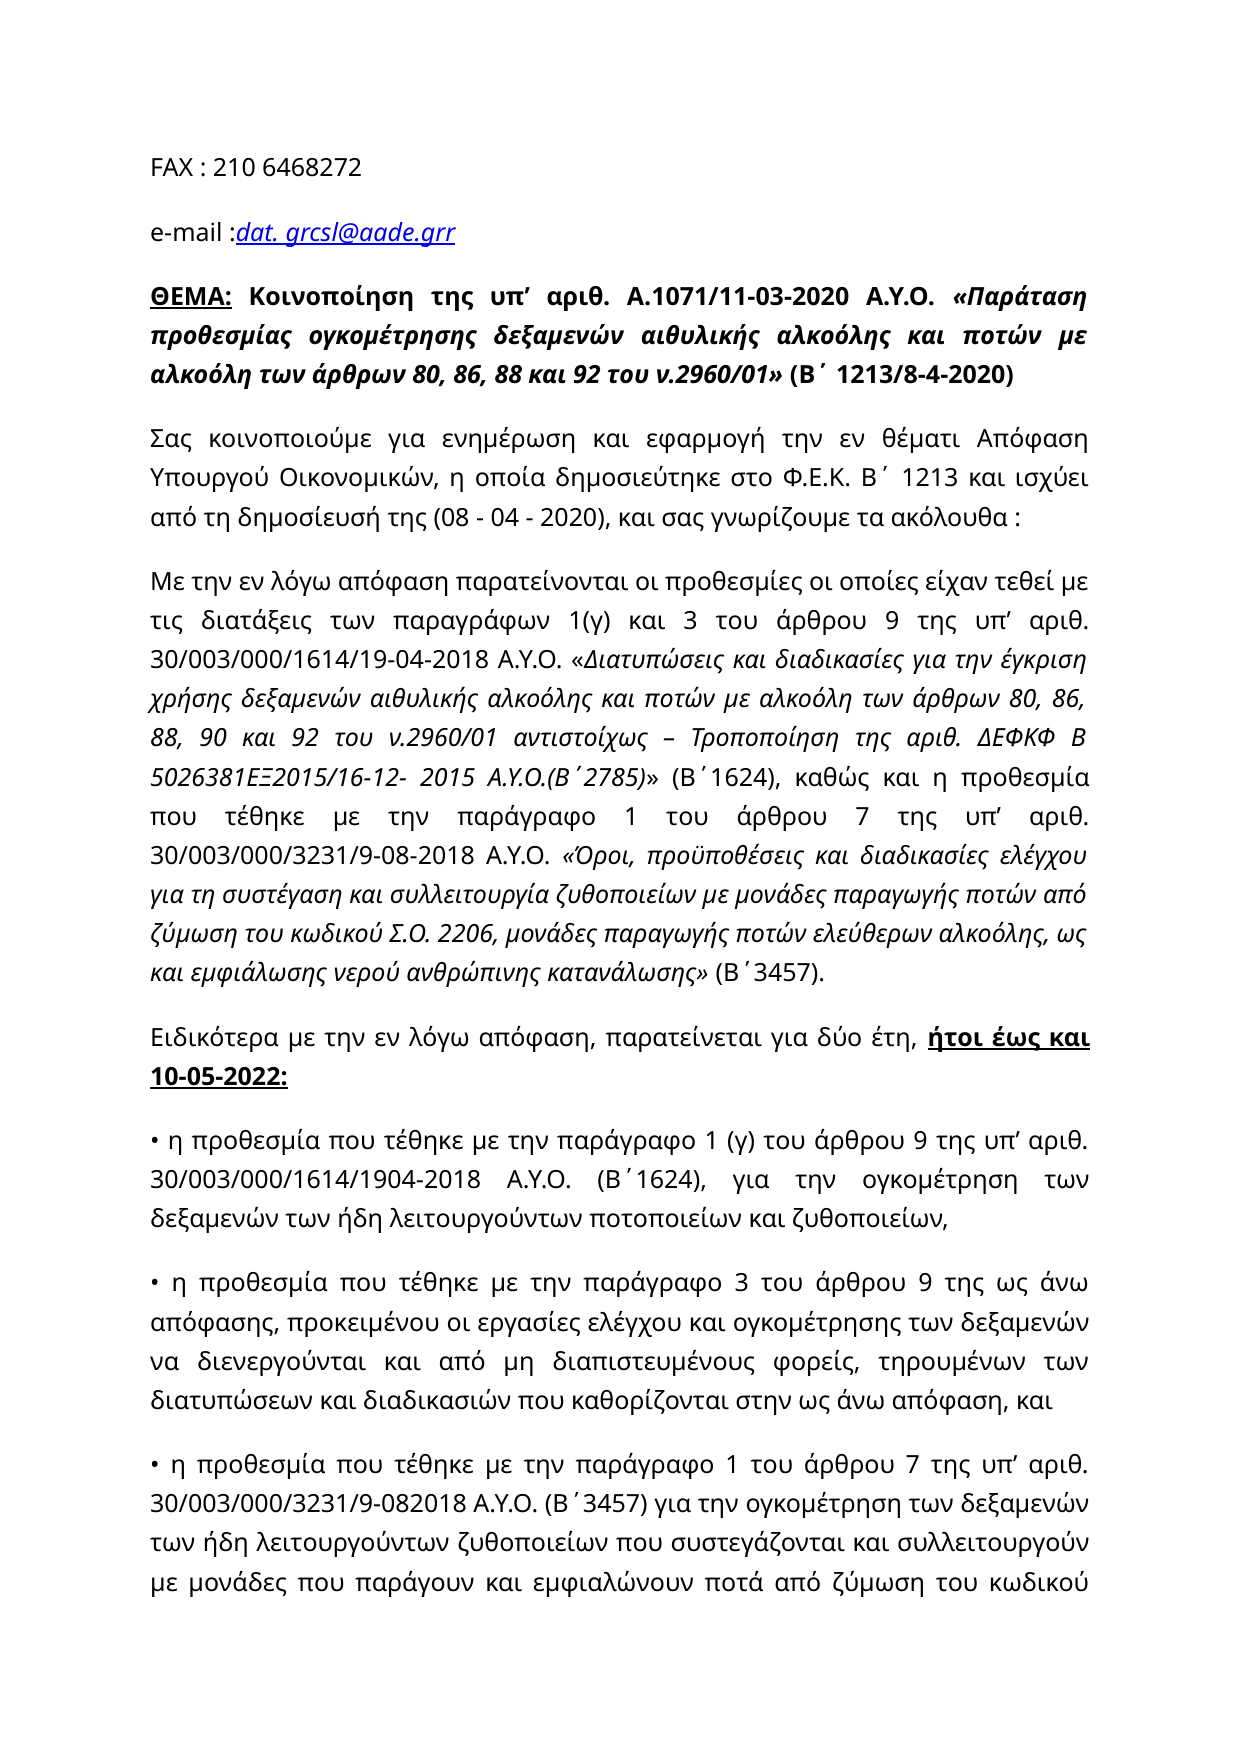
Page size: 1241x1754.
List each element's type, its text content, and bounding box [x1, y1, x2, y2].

text • η προθεσμία που τέθηκε με την παράγραφο 1 του άρθρου 7 της υπ’ αριθ. 30/003/000/3231/9-082018 Α.Υ.Ο. (Β΄3457) για την ογκομέτρηση των δεξαμενών των ήδη λειτουργούντων ζυθοποιείων που συστεγάζονται και συλλειτουργούν με μονάδες που παράγουν και εμφιαλώνουν ποτά από ζύμωση του κωδικού [150, 1447, 1090, 1598]
text FAX : 210 6468272 [150, 150, 1090, 184]
text Ειδικότερα με την εν λόγω απόφαση, παρατείνεται για δύο έτη, ήτοι έως και 10-05-2022: [150, 1019, 1090, 1092]
text Με την εν λόγω απόφαση παρατείνονται οι προθεσμίες οι οποίες είχαν τεθεί με τις διατάξεις των παραγράφων 1(γ) και 3 του άρθρου 9 της υπ’ αριθ. 30/003/000/1614/19-04-2018 Α.Υ.Ο. «Διατυπώσεις και διαδικασίες για την έγκριση χρήσης δεξαμενών αιθυλικής αλκοόλης και ποτών με αλκοόλη των άρθρων 80, 86, 88, 90 και 92 του ν.2960/01 αντιστοίχως – Τροποποίηση της αριθ. ΔΕΦΚΦ Β 5026381ΕΞ2015/16-12- 2015 Α.Υ.Ο.(Β΄2785)» (Β΄1624), καθώς και η προθεσμία που τέθηκε με την παράγραφο 1 του άρθρου 7 της υπ’ αριθ. 30/003/000/3231/9-08-2018 Α.Υ.Ο. «Όροι, προϋποθέσεις και διαδικασίες ελέγχου για τη συστέγαση και συλλειτουργία ζυθοποιείων με μονάδες παραγωγής ποτών από ζύμωση του κωδικού Σ.Ο. 2206, μονάδες παραγωγής ποτών ελεύθερων αλκοόλης, ως και εμφιάλωσης νερού ανθρώπινης κατανάλωσης» (Β΄3457). [150, 563, 1090, 989]
text Σας κοινοποιούμε για ενημέρωση και εφαρμογή την εν θέματι Απόφαση Υπουργού Οικονομικών, η οποία δημοσιεύτηκε στο Φ.Ε.Κ. Β΄ 1213 και ισχύει από τη δημοσίευσή της (08 - 04 - 2020), και σας γνωρίζουμε τα ακόλουθα : [150, 421, 1090, 533]
text ΘΕΜΑ: Κοινοποίηση της υπ’ αριθ. Α.1071/11-03-2020 Α.Υ.Ο. «Παράταση προθεσμίας ογκομέτρησης δεξαμενών αιθυλικής αλκοόλης και ποτών με αλκοόλη των άρθρων 80, 86, 88 και 92 του ν.2960/01» (Β΄ 1213/8-4-2020) [150, 278, 1090, 391]
text • η προθεσμία που τέθηκε με την παράγραφο 1 (γ) του άρθρου 9 της υπ’ αριθ. 30/003/000/1614/1904-2018 Α.Υ.Ο. (Β΄1624), για την ογκομέτρηση των δεξαμενών των ήδη λειτουργούντων ποτοποιείων και ζυθοποιείων, [150, 1122, 1090, 1235]
text • η προθεσμία που τέθηκε με την παράγραφο 3 του άρθρου 9 της ως άνω απόφασης, προκειμένου οι εργασίες ελέγχου και ογκομέτρησης των δεξαμενών να διενεργούνται και από μη διαπιστευμένους φορείς, τηρουμένων των διατυπώσεων και διαδικασιών που καθορίζονται στην ως άνω απόφαση, και [150, 1265, 1090, 1417]
text e-mail :dat. grcsl@aade.grr [150, 214, 1090, 248]
